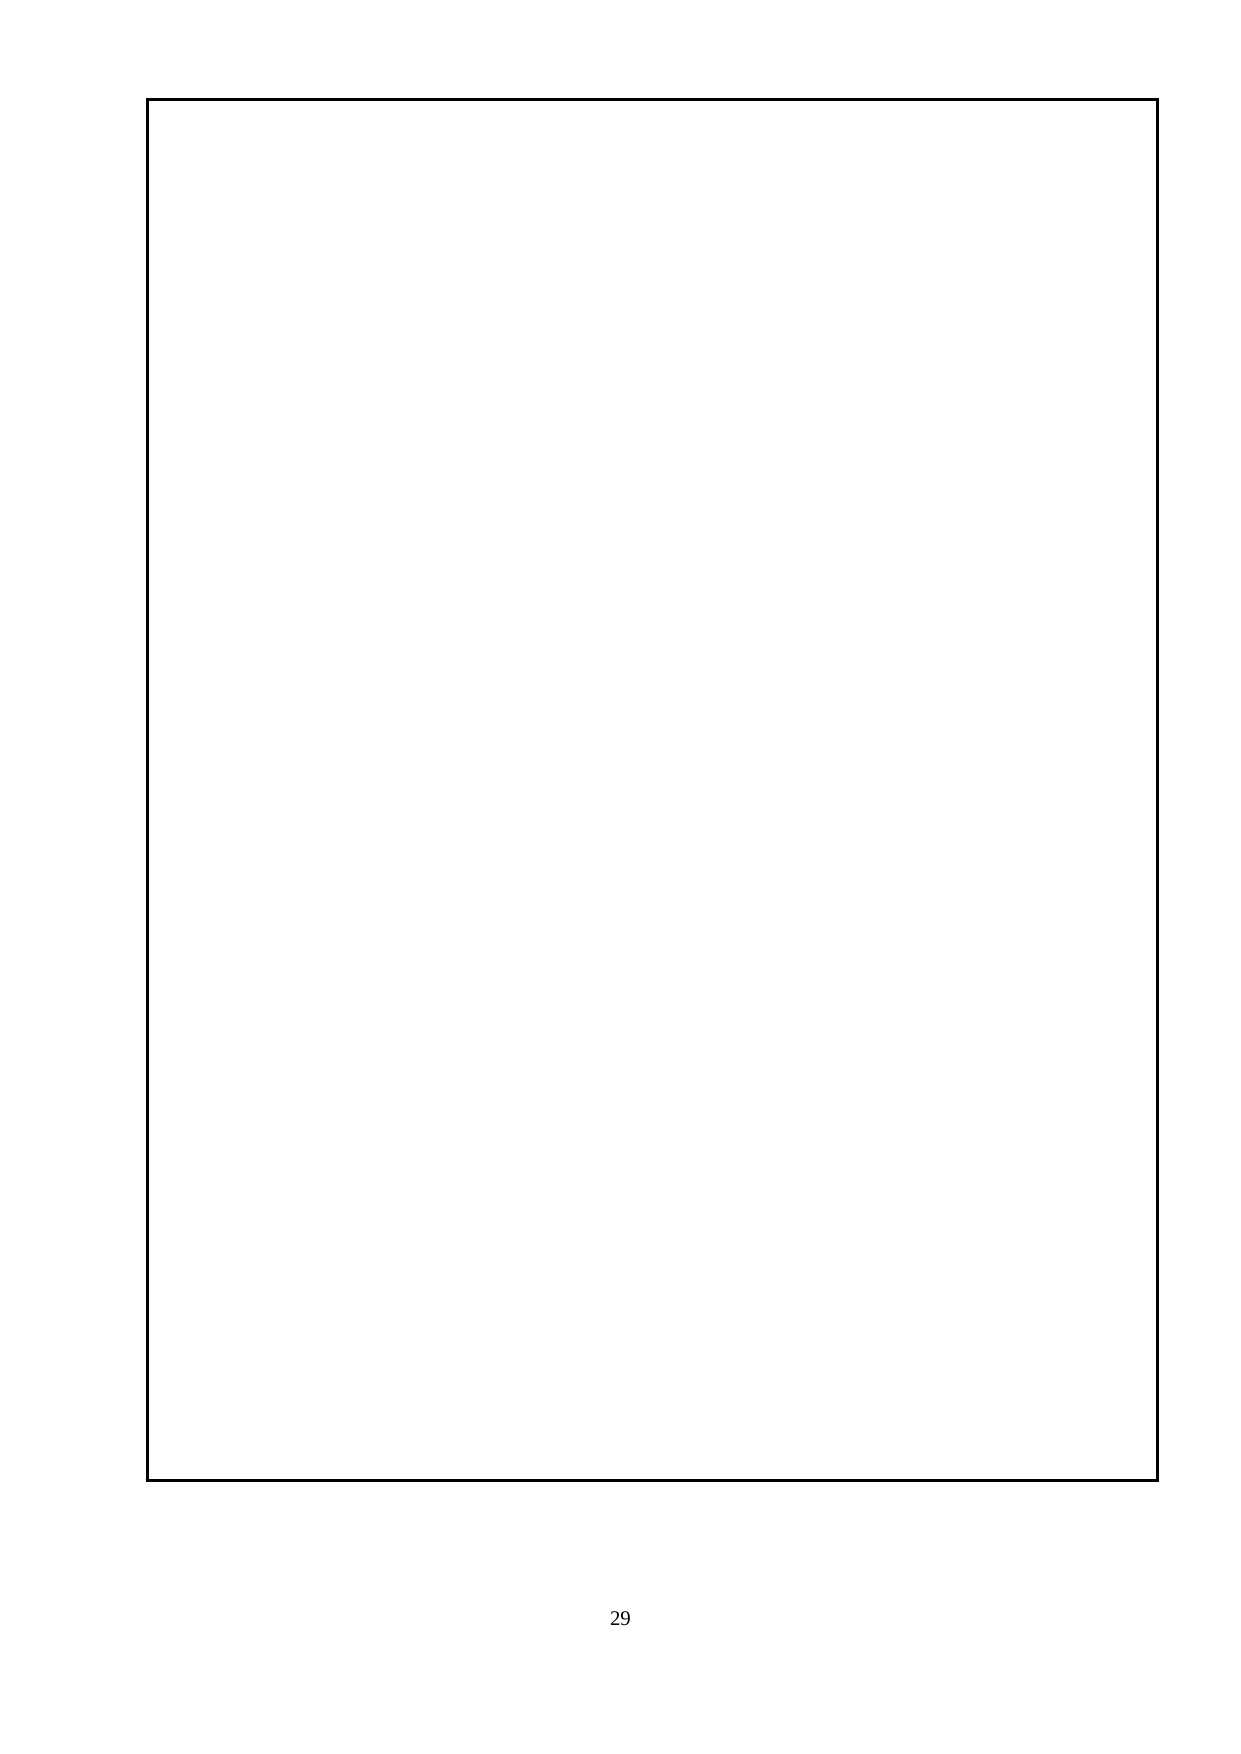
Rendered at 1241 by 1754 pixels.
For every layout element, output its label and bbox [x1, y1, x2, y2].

table_header [149, 101, 1156, 1479]
